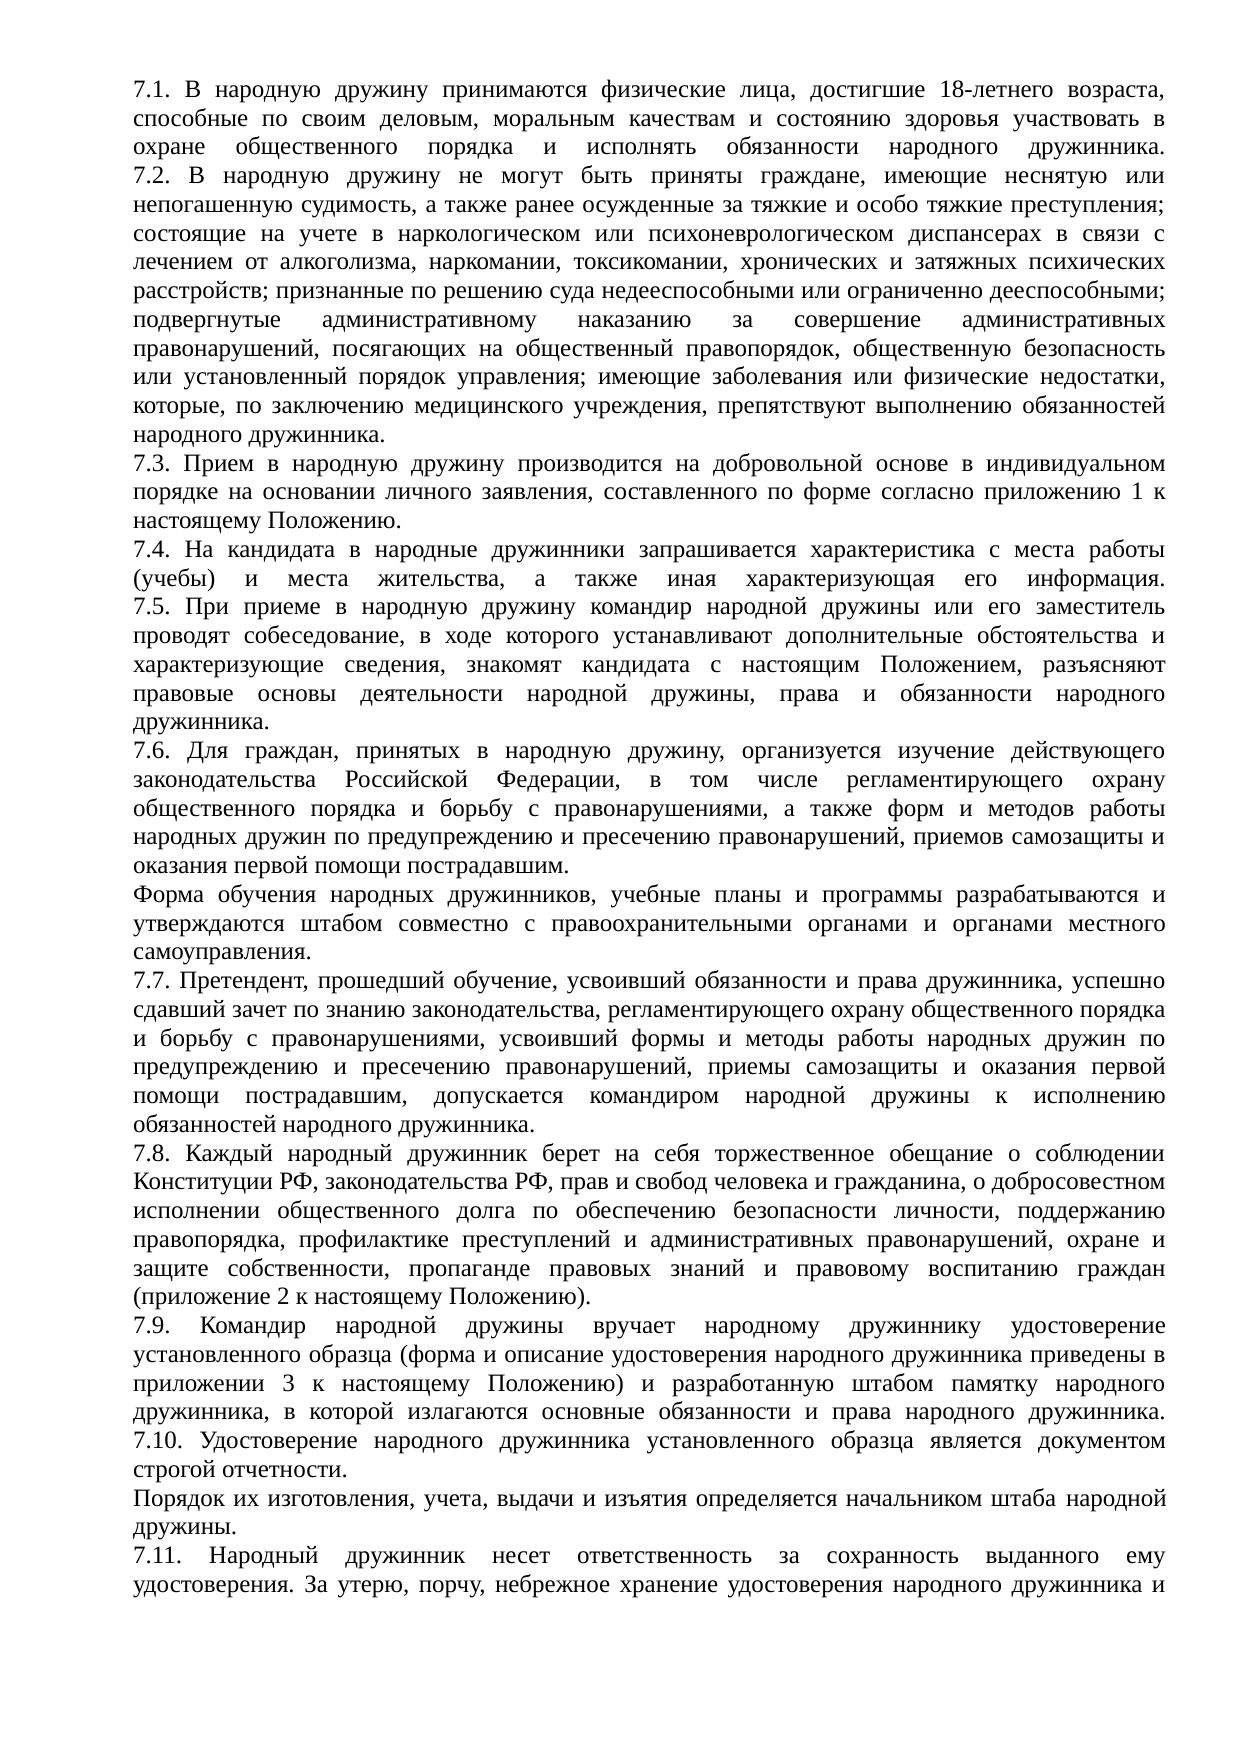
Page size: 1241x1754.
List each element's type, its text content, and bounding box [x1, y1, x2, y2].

text 7.3. Прием в народную дружину производится на добровольной основе в индивидуальном порядке на основании личного заявления, составленного по форме согласно приложению 1 к настоящему Положению. [133, 448, 1166, 534]
text 7.9. Командир народной дружины вручает народному дружиннику удостоверение установленного образца (форма и описание удостоверения народного дружинника приведены в приложении 3 к настоящему Положению) и разработанную штабом памятку народного дружинника, в которой излагаются основные обязанности и права народного дружинника. 7.10. Удостоверение народного дружинника установленного образца является документом строгой отчетности. [133, 1310, 1166, 1483]
text Форма обучения народных дружинников, учебные планы и программы разрабатываются и утверждаются штабом совместно с правоохранительными органами и органами местного самоуправления. 7.7. Претендент, прошедший обучение, усвоивший обязанности и права дружинника, успешно сдавший зачет по знанию законодательства, регламентирующего охрану общественного порядка и борьбу с правонарушениями, усвоивший формы и методы работы народных дружин по предупреждению и пресечению правонарушений, приемы самозащиты и оказания первой помощи пострадавшим, допускается командиром народной дружины к исполнению обязанностей народного дружинника. [133, 879, 1166, 1138]
text 7.8. Каждый народный дружинник берет на себя торжественное обещание о соблюдении Конституции РФ, законодательства РФ, прав и свобод человека и гражданина, о добросовестном исполнении общественного долга по обеспечению безопасности личности, поддержанию правопорядка, профилактике преступлений и административных правонарушений, охране и защите собственности, пропаганде правовых знаний и правовому воспитанию граждан (приложение 2 к настоящему Положению). [133, 1138, 1166, 1310]
text Порядок их изготовления, учета, выдачи и изъятия определяется начальником штаба народной дружины. [133, 1483, 1166, 1540]
text 7.1. В народную дружину принимаются физические лица, достигшие 18-летнего возраста, способные по своим деловым, моральным качествам и состоянию здоровья участвовать в охране общественного порядка и исполнять обязанности народного дружинника. 7.2. В народную дружину не могут быть приняты граждане, имеющие неснятую или непогашенную судимость, а также ранее осужденные за тяжкие и особо тяжкие преступления; состоящие на учете в наркологическом или психоневрологическом диспансерах в связи с лечением от алкоголизма, наркомании, токсикомании, хронических и затяжных психических расстройств; признанные по решению суда недееспособными или ограниченно дееспособными; подвергнутые административному наказанию за совершение административных правонарушений, посягающих на общественный правопорядок, общественную безопасность или установленный порядок управления; имеющие заболевания или физические недостатки, которые, по заключению медицинского учреждения, препятствуют выполнению обязанностей народного дружинника. [133, 74, 1166, 448]
text 7.4. На кандидата в народные дружинники запрашивается характеристика с места работы (учебы) и места жительства, а также иная характеризующая его информация. 7.5. При приеме в народную дружину командир народной дружины или его заместитель проводят собеседование, в ходе которого устанавливают дополнительные обстоятельства и характеризующие сведения, знакомят кандидата с настоящим Положением, разъясняют правовые основы деятельности народной дружины, права и обязанности народного дружинника. 7.6. Для граждан, принятых в народную дружину, организуется изучение действующего законодательства Российской Федерации, в том числе регламентирующего охрану общественного порядка и борьбу с правонарушениями, а также форм и методов работы народных дружин по предупреждению и пресечению правонарушений, приемов самозащиты и оказания первой помощи пострадавшим. [133, 534, 1166, 879]
text 7.11. Народный дружинник несет ответственность за сохранность выданного ему удостоверения. За утерю, порчу, небрежное хранение удостоверения народного дружинника и [133, 1540, 1166, 1598]
